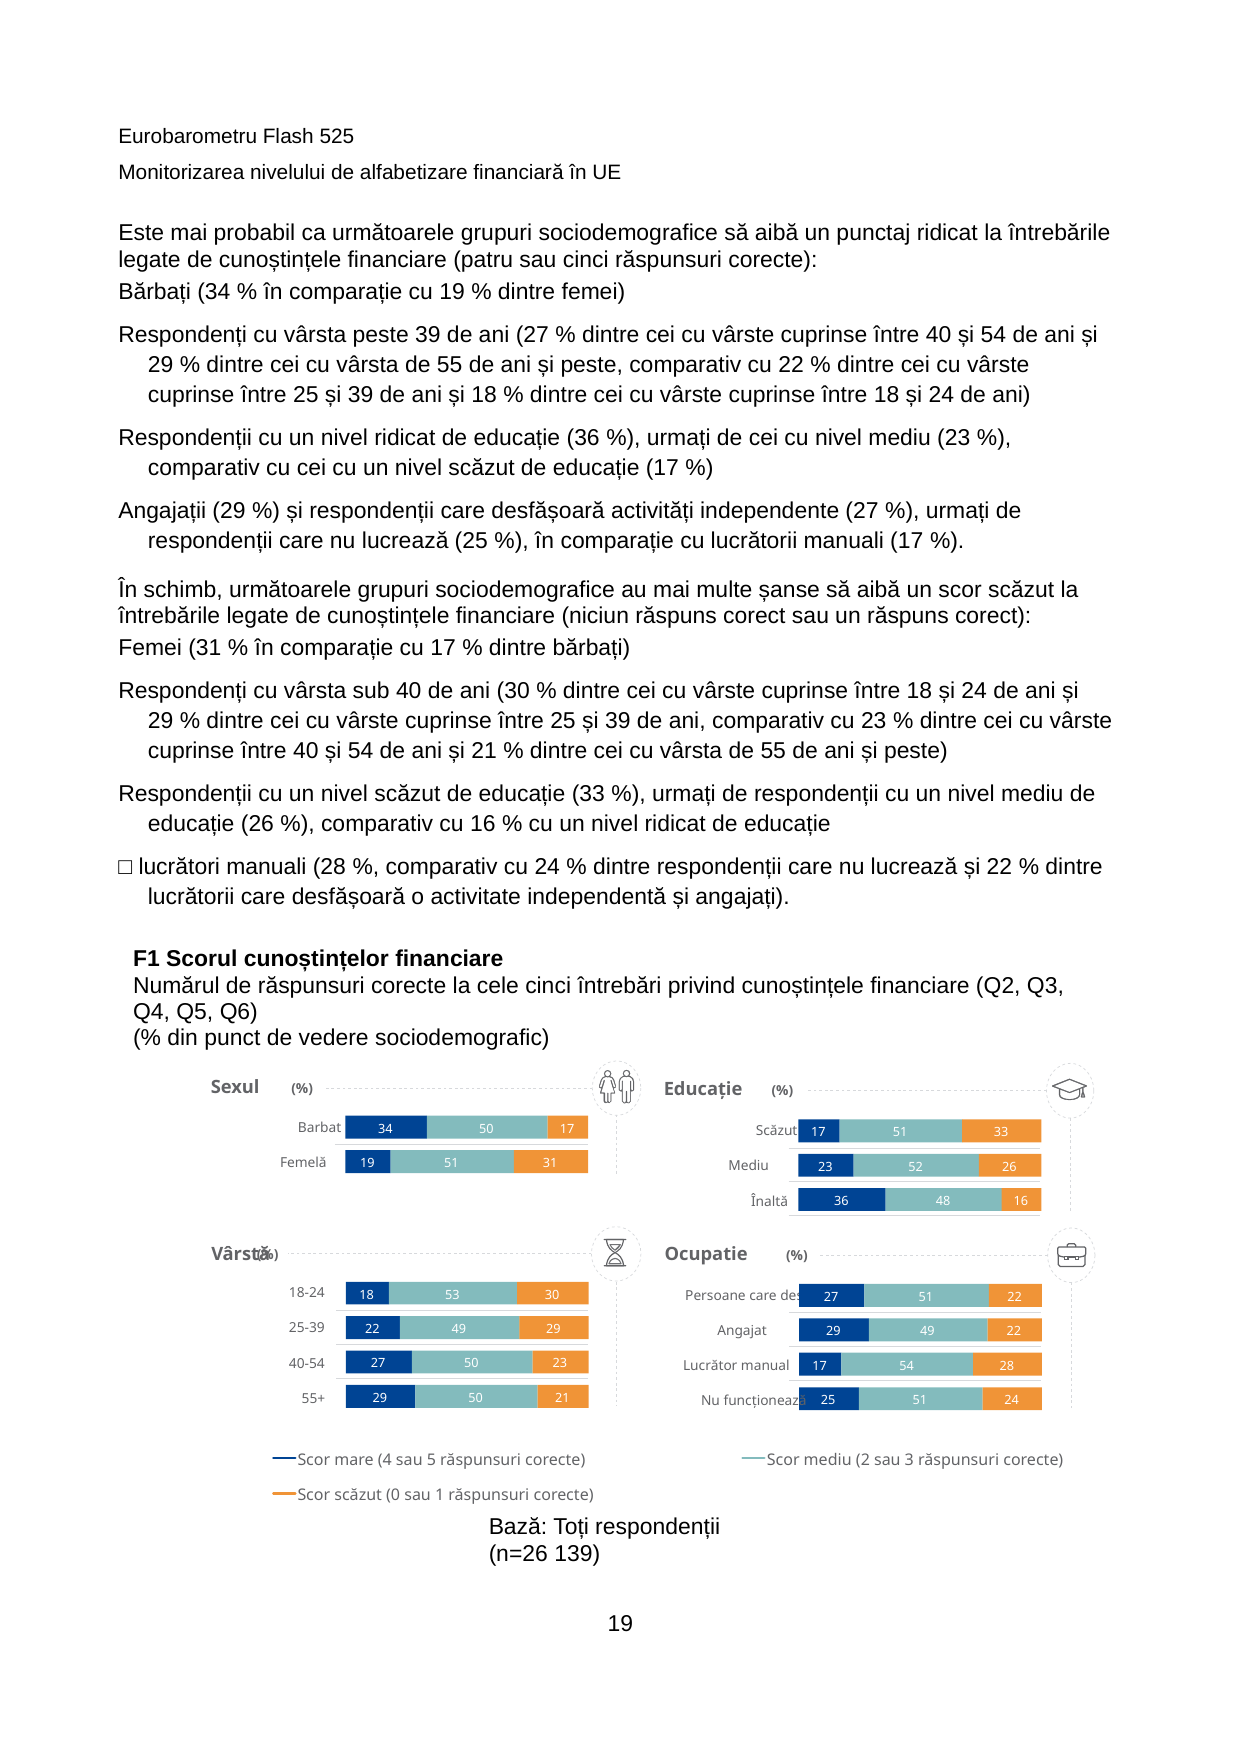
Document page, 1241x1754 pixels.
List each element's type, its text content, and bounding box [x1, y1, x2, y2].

text În schimb, următoarele grupuri sociodemografice au mai multe șanse să aibă un scor scăzut la întrebările legate de cunoștințele financiare (niciun răspuns corect sau un răspuns corect): [118, 576, 1122, 628]
list Respondenți cu vârsta sub 40 de ani (30 % dintre cei cu vârste cuprinse între 18 și 24 de ani și 29 % dintre cei cu vârste cuprinse între 25 și 39 de ani, comparativ cu 23 % dintre cei cu vârste cuprinse între 40 și 54 de ani și 21 % dintre cei cu vârsta de 55 de ani și peste) [118, 677, 1122, 764]
list Respondenți cu vârsta peste 39 de ani (27 % dintre cei cu vârste cuprinse între 40 și 54 de ani și 29 % dintre cei cu vârsta de 55 de ani și peste, comparativ cu 22 % dintre cei cu vârste cuprinse între 25 și 39 de ani și 18 % dintre cei cu vârste cuprinse între 18 și 24 de ani) [118, 321, 1122, 407]
list Respondenții cu un nivel ridicat de educație (36 %), urmați de cei cu nivel mediu (23 %), comparativ cu cei cu un nivel scăzut de educație (17 %) [118, 424, 1122, 480]
list Angajații (29 %) și respondenții care desfășoară activități independente (27 %), urmați de respondenții care nu lucrează (25 %), în comparație cu lucrătorii manuali (17 %). [118, 497, 1122, 553]
list Bărbați (34 % în comparație cu 19 % dintre femei) [118, 278, 1122, 304]
text Este mai probabil ca următoarele grupuri sociodemografice să aibă un punctaj ridicat la întrebările legate de cunoștințele financiare (patru sau cinci răspunsuri corecte): [118, 219, 1122, 272]
list Respondenții cu un nivel scăzut de educație (33 %), urmați de respondenții cu un nivel mediu de educație (26 %), comparativ cu 16 % cu un nivel ridicat de educație [118, 780, 1122, 837]
list Femei (31 % în comparație cu 17 % dintre bărbați) [118, 634, 1122, 661]
list □ lucrători manuali (28 %, comparativ cu 24 % dintre respondenții care nu lucrează și 22 % dintre lucrătorii care desfășoară o activitate independentă și angajați). [118, 853, 1122, 909]
